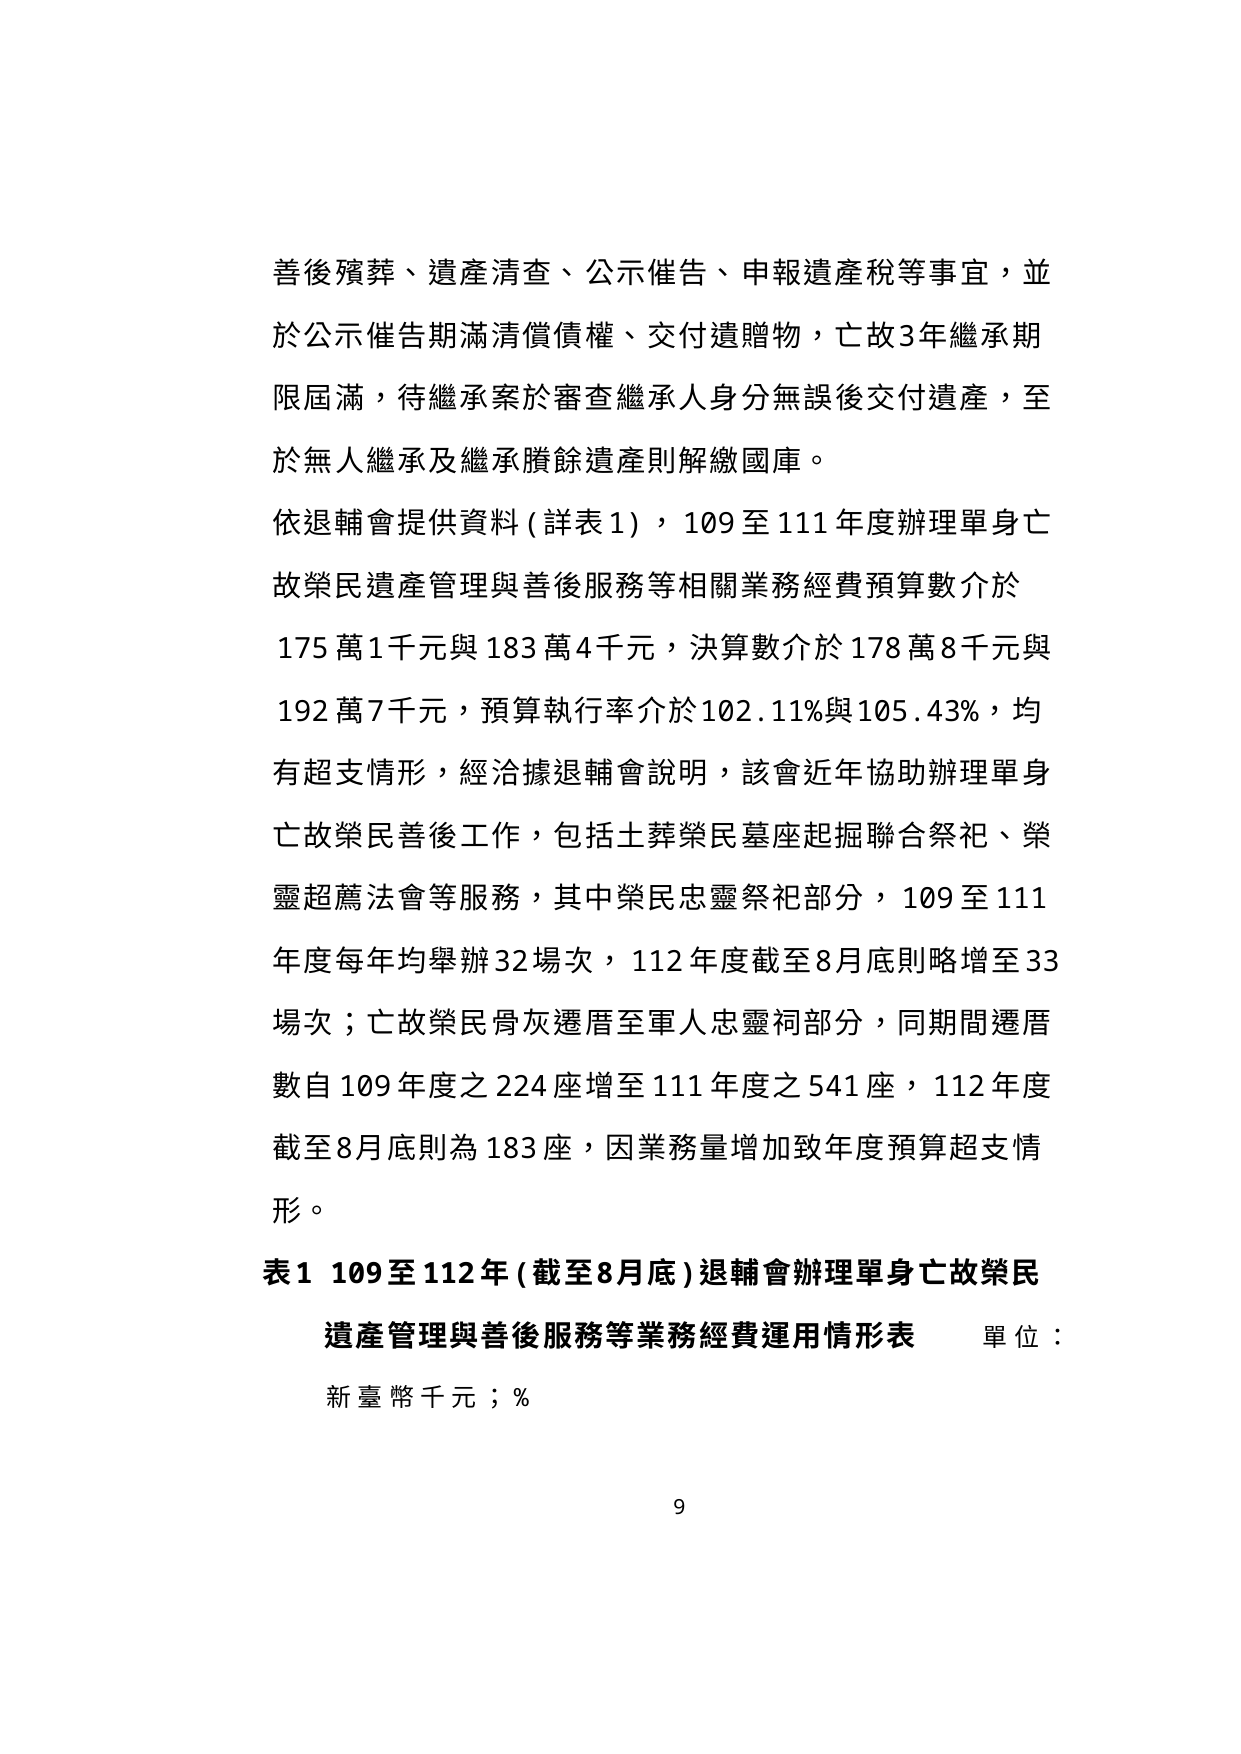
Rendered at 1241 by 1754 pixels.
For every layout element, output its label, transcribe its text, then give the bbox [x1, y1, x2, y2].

text 善後殯葬、遺產清查、公示催告、申報遺產稅等事宜，並於公示催告期滿清償債權、交付遺贈物，亡故3年繼承期限屆滿，待繼承案於審查繼承人身分無誤後交付遺產，至於無人繼承及繼承賸餘遺產則解繳國庫。 [266, 229, 1063, 479]
text 表1 109至112年(截至8月底)退輔會辦理單身亡故榮民遺產管理與善後服務等業務經費運用情形表 單位：新臺幣千元；% [253, 1229, 1063, 1417]
text 依退輔會提供資料(詳表1)，109至111年度辦理單身亡故榮民遺產管理與善後服務等相關業務經費預算數介於175萬1千元與183萬4千元，決算數介於178萬8千元與192萬7千元，預算執行率介於102.11%與105.43%，均有超支情形，經洽據退輔會說明，該會近年協助辦理單身亡故榮民善後工作，包括土葬榮民墓座起掘聯合祭祀、榮靈超薦法會等服務，其中榮民忠靈祭祀部分，109至111年度每年均舉辦32場次，112年度截至8月底則略增至33場次；亡故榮民骨灰遷厝至軍人忠靈祠部分，同期間遷厝數自109年度之224座增至111年度之541座，112年度截至8月底則為183座，因業務量增加致年度預算超支情形。 [266, 479, 1063, 1229]
